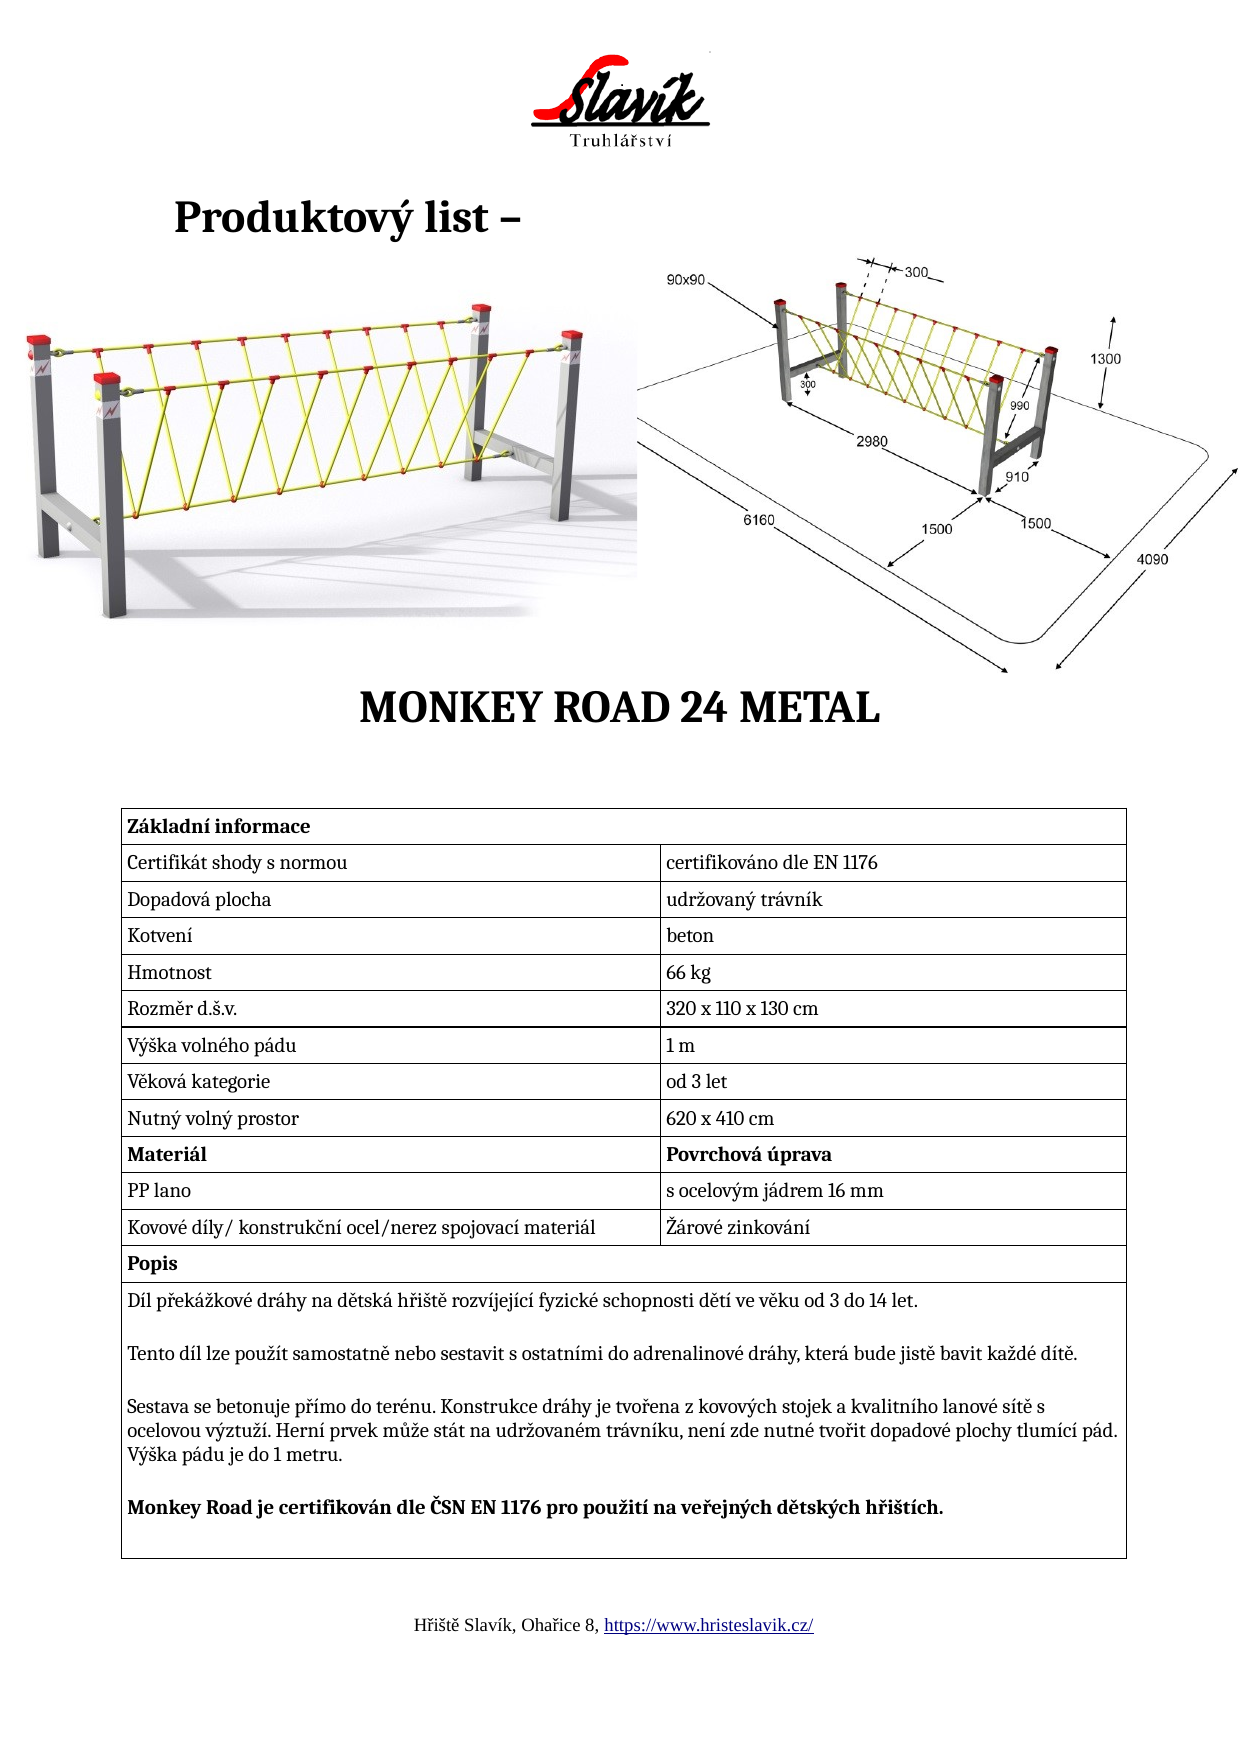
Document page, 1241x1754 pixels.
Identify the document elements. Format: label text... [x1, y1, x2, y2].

table_cell Rozměr d.š.v. [122, 991, 660, 1026]
table_cell PP lano [122, 1173, 660, 1209]
table_cell Hmotnost [122, 955, 660, 990]
text Produktový list – [118, 191, 1122, 288]
table_cell Žárové zinkování [661, 1210, 1126, 1245]
table_cell beton [661, 918, 1126, 953]
table_cell 620 x 410 cm [661, 1100, 1126, 1136]
table_cell Nutný volný prostor [122, 1100, 660, 1136]
table_cell Dopadová plocha [122, 882, 660, 917]
table_cell od 3 let [661, 1064, 1126, 1099]
table_cell Popis [122, 1246, 1126, 1282]
table_cell Díl překážkové dráhy na dětská hřiště rozvíjející fyzické schopnosti dětí ve věku od 3 do 14 let. Tento díl lze použít samostatně nebo sestavit s ostatními do adrenalinové dráhy, která bude jistě bavit každé dítě. Sestava se betonuje přímo do terénu. Konstrukce dráhy je tvořena z kovových stojek a kvalitního lanové sítě s ocelovou výztuží. Herní prvek může stát na udržovaném trávníku, není zde nutné tvořit dopadové plochy tlumící pád. Výška pádu je do 1 metru. Monkey Road je certifikován dle ČSN EN 1176 pro použití na veřejných dětských hřištích. [122, 1283, 1126, 1558]
table_cell Věková kategorie [122, 1064, 660, 1099]
picture [11, 243, 1240, 682]
table_header Základní informace [122, 809, 1126, 844]
table_cell Výška volného pádu [122, 1028, 660, 1063]
table_cell udržovaný trávník [661, 882, 1126, 917]
table_cell 320 x 110 x 130 cm [661, 991, 1126, 1026]
table_cell Kotvení [122, 918, 660, 953]
table_cell 1 m [661, 1028, 1126, 1063]
table_cell s ocelovým jádrem 16 mm [661, 1173, 1126, 1209]
table_cell Kovové díly/ konstrukční ocel/nerez spojovací materiál [122, 1210, 660, 1245]
table_cell Povrchová úprava [661, 1137, 1126, 1172]
table_cell 66 kg [661, 955, 1126, 990]
table_cell Certifikát shody s normou [122, 845, 660, 881]
picture [529, 50, 711, 149]
table_cell Materiál [122, 1137, 660, 1172]
text MONKEY ROAD 24 METAL [118, 636, 1122, 734]
table_cell certifikováno dle EN 1176 [661, 845, 1126, 881]
